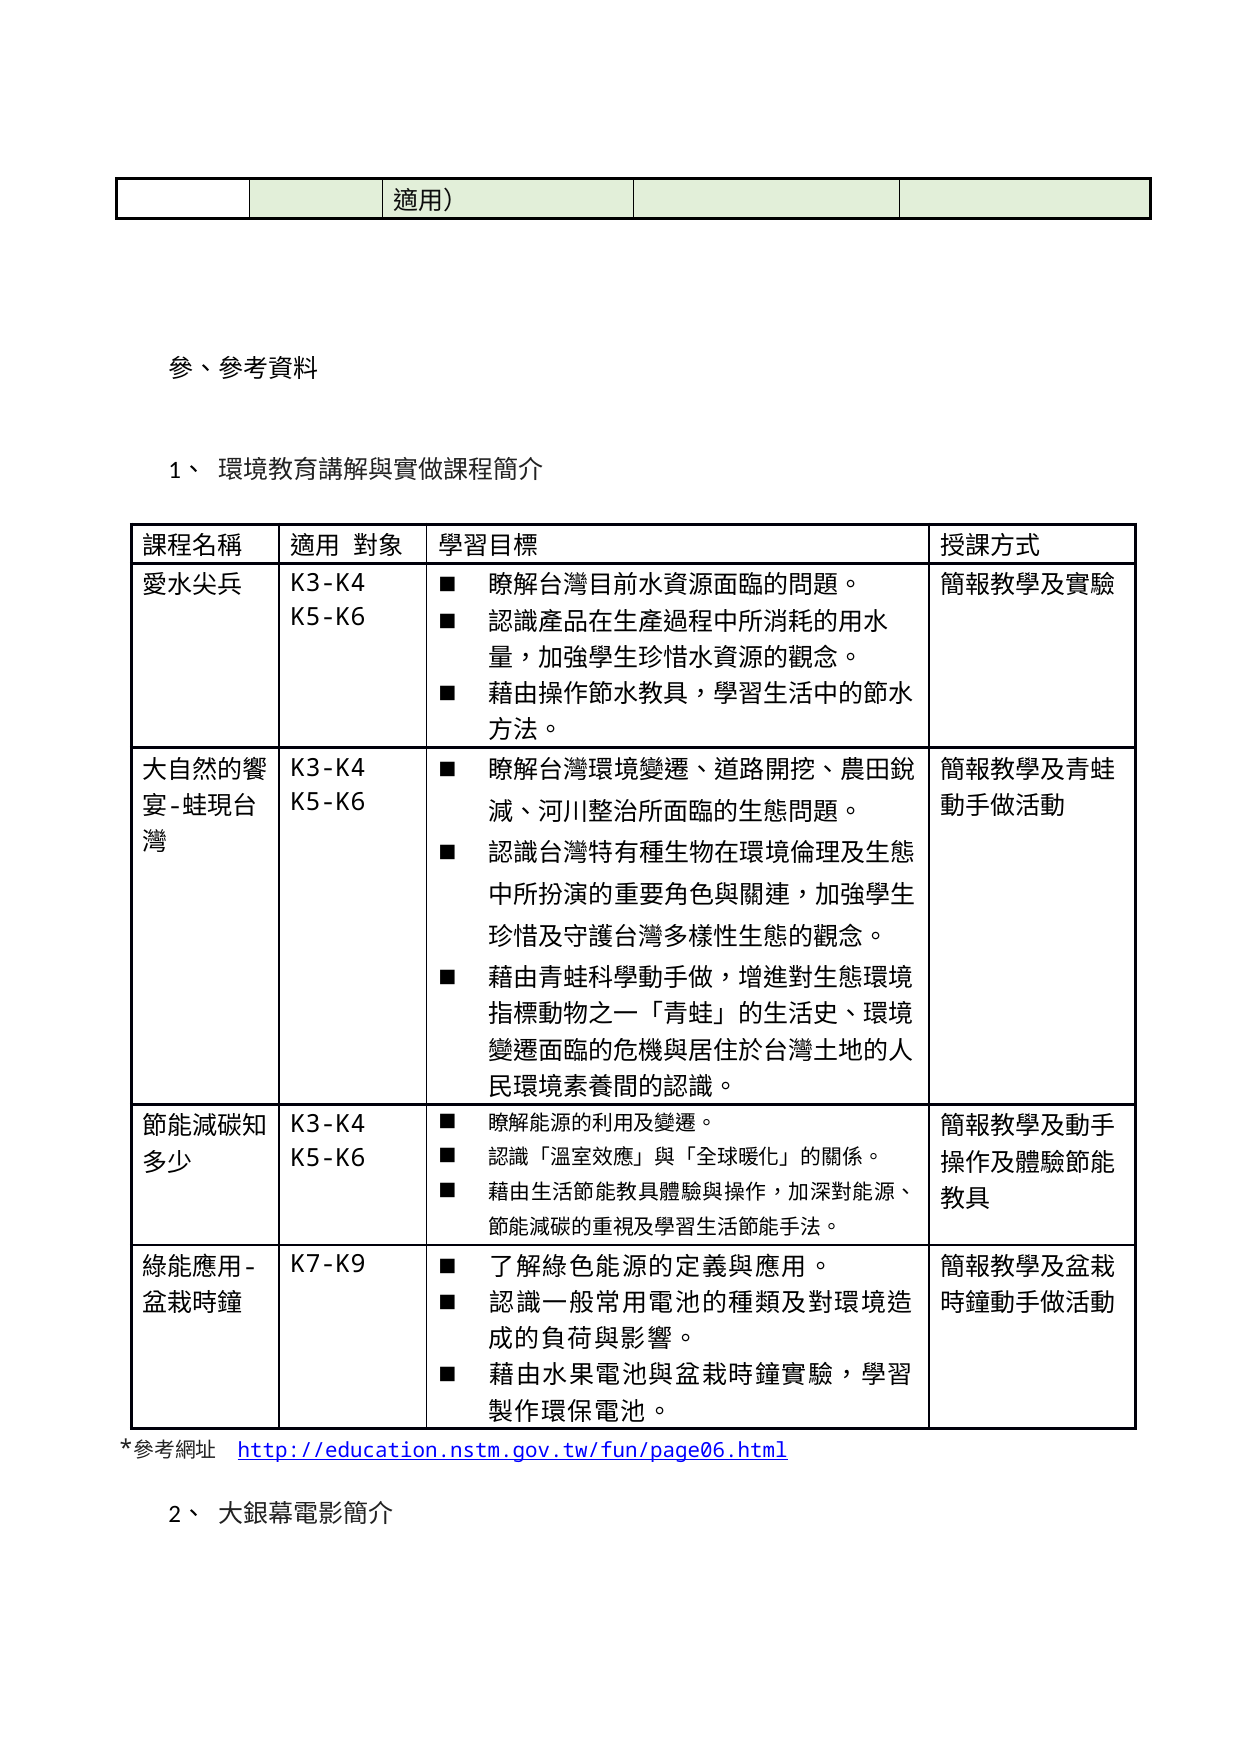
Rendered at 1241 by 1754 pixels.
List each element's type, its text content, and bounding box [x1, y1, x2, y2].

table_cell 簡報教學及盆栽時鐘動手做活動 [930, 1246, 1134, 1427]
table_cell 綠能應用-盆栽時鐘 [133, 1246, 278, 1427]
table_header 課程名稱 [133, 526, 278, 562]
table_cell 瞭解台灣目前水資源面臨的問題。 認識產品在生產過程中所消耗的用水量，加強學生珍惜水資源的觀念。 藉由操作節水教具，學習生活中的節水方法。 [427, 565, 928, 746]
table_cell 簡報教學及青蛙動手做活動 [930, 749, 1134, 1103]
table_cell [118, 180, 249, 217]
table_header 適用 對象 [280, 526, 426, 562]
table_cell K3-K4 K5-K6 [280, 565, 426, 746]
table_cell 節能減碳知多少 [133, 1106, 278, 1244]
table_cell 了解綠色能源的定義與應用。 認識一般常用電池的種類及對環境造成的負荷與影響。 藉由水果電池與盆栽時鐘實驗，學習製作環保電池。 [427, 1246, 928, 1427]
text *參考網址 http://education.nstm.gov.tw/fun/page06.html [118, 1430, 1122, 1464]
table_header 授課方式 [930, 526, 1134, 562]
table_cell 瞭解能源的利用及變遷。 認識「溫室效應」與「全球暖化」的關係。 藉由生活節能教具體驗與操作，加深對能源、節能減碳的重視及學習生活節能手法。 [427, 1106, 928, 1244]
table_cell [900, 180, 1149, 217]
table_cell 簡報教學及實驗 [930, 565, 1134, 746]
table_cell 大自然的饗宴-蛙現台灣 [133, 749, 278, 1103]
table_header 學習目標 [427, 526, 928, 562]
list 參考資料 [168, 348, 1122, 384]
table_cell 簡報教學及動手操作及體驗節能教具 [930, 1106, 1134, 1244]
table_cell K3-K4 K5-K6 [280, 749, 426, 1103]
table_cell K3-K4 K5-K6 [280, 1106, 426, 1244]
table_cell 愛水尖兵 [133, 565, 278, 746]
table_cell 瞭解台灣環境變遷、道路開挖、農田銳減、河川整治所面臨的生態問題。 認識台灣特有種生物在環境倫理及生態中所扮演的重要角色與關連，加強學生珍惜及守護台灣多樣性生態的觀念。 藉由青蛙科學動手做，增進對生態環境指標動物之一「青蛙」的生活史、環境變遷面臨的危機與居住於台灣土地的人民環境素養間的認識。 [427, 749, 928, 1103]
table_cell K7-K9 [280, 1246, 426, 1427]
table_cell [250, 180, 382, 217]
list 大銀幕電影簡介 [168, 1493, 1122, 1530]
list 環境教育講解與實做課程簡介 [168, 450, 1122, 486]
table_cell [634, 180, 899, 217]
table_cell 適用） [383, 180, 633, 217]
